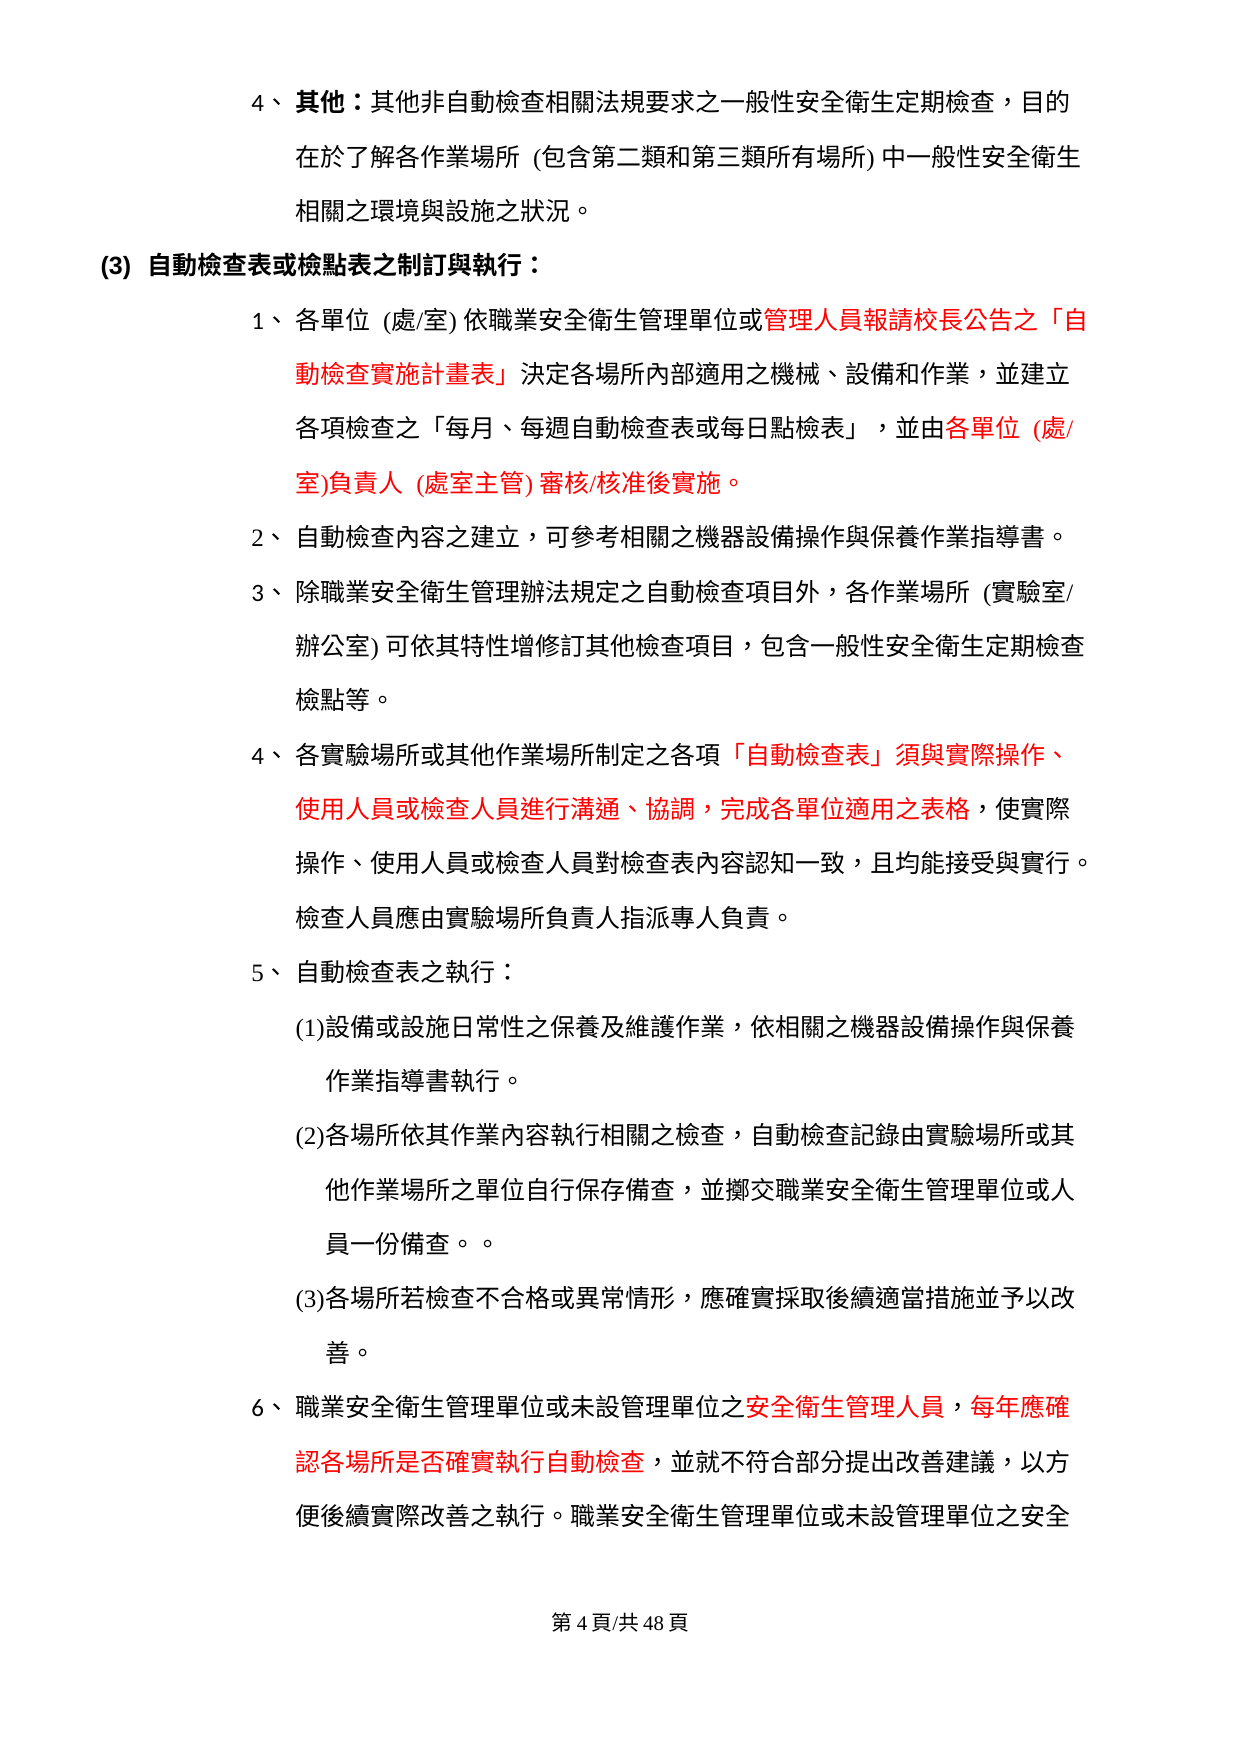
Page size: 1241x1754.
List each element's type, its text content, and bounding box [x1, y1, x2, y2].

list 自動檢查表之執行： [251, 953, 1092, 989]
list 各實驗場所或其他作業場所制定之各項「自動檢查表」須與實際操作、使用人員或檢查人員進行溝通、協調，完成各單位適用之表格，使實際操作、使用人員或檢查人員對檢查表內容認知一致，且均能接受與實行。檢查人員應由實驗場所負責人指派專人負責。 [251, 735, 1092, 934]
list 設備或設施日常性之保養及維護作業，依相關之機器設備操作與保養作業指導書執行。 [295, 1007, 1092, 1098]
list 各場所依其作業內容執行相關之檢查，自動檢查記錄由實驗場所或其他作業場所之單位自行保存備查，並擲交職業安全衛生管理單位或人員一份備查。。 [295, 1116, 1092, 1261]
list 除職業安全衛生管理辦法規定之自動檢查項目外，各作業場所 (實驗室/辦公室) 可依其特性增修訂其他檢查項目，包含一般性安全衛生定期檢查檢點等。 [251, 572, 1092, 717]
list 職業安全衛生管理單位或未設管理單位之安全衛生管理人員，每年應確認各場所是否確實執行自動檢查，並就不符合部分提出改善建議，以方便後續實際改善之執行。職業安全衛生管理單位或未設管理單位之安全 [251, 1388, 1092, 1533]
list 自動檢查內容之建立，可參考相關之機器設備操作與保養作業指導書。 [251, 518, 1092, 554]
list 自動檢查表或檢點表之制訂與執行： [100, 246, 1092, 282]
list 各單位 (處/室) 依職業安全衛生管理單位或管理人員報請校長公告之「自動檢查實施計畫表」決定各場所內部適用之機械、設備和作業，並建立各項檢查之「每月、每週自動檢查表或每日點檢表」，並由各單位 (處/室)負責人 (處室主管) 審核/核准後實施。 [251, 300, 1092, 499]
list 其他：其他非自動檢查相關法規要求之一般性安全衛生定期檢查，目的在於了解各作業場所 (包含第二類和第三類所有場所) 中一般性安全衛生相關之環境與設施之狀況。 [251, 83, 1092, 228]
list 各場所若檢查不合格或異常情形，應確實採取後續適當措施並予以改善。 [295, 1279, 1092, 1369]
